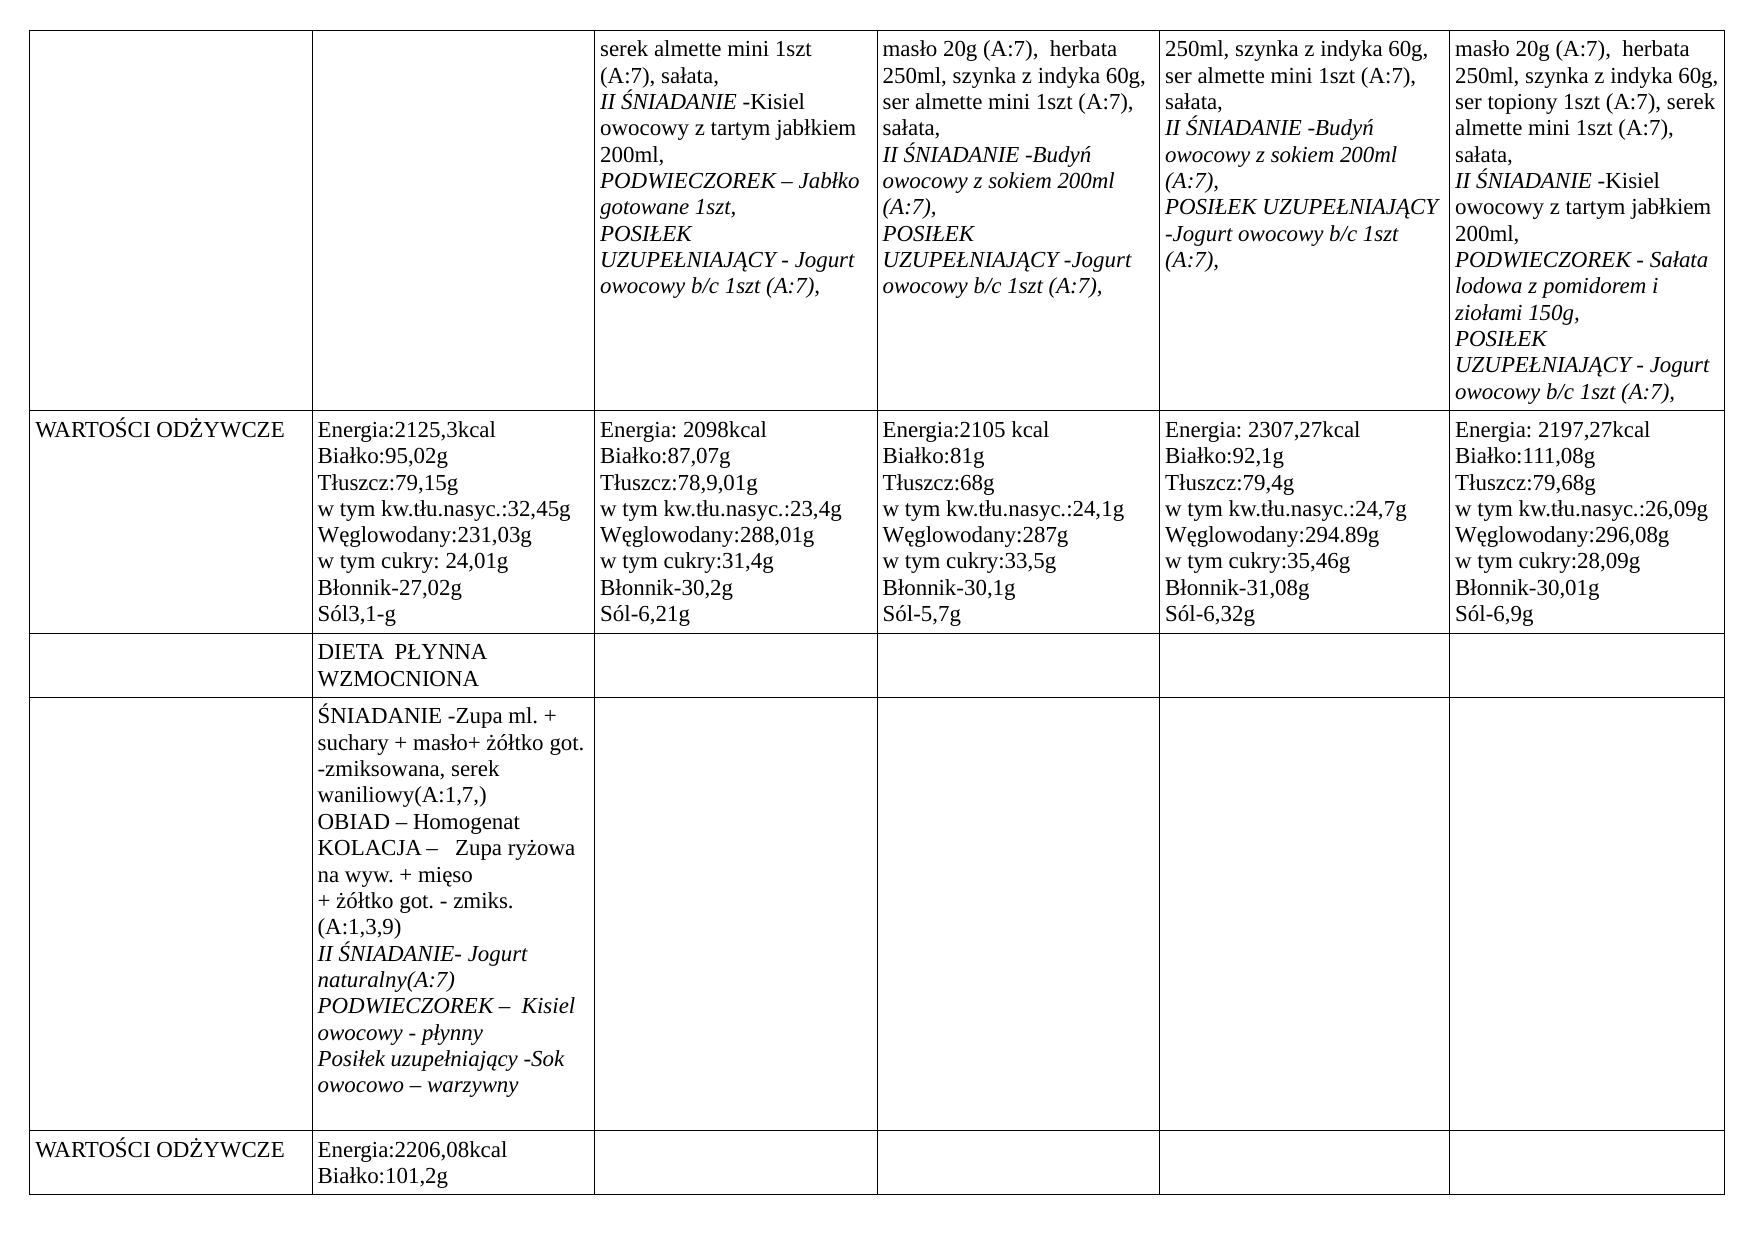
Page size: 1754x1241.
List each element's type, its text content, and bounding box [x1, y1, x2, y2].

table_cell Energia:2125,3kcal Białko:95,02g Tłuszcz:79,15g w tym kw.tłu.nasyc.:32,45g Węglowodany:231,03g w tym cukry: 24,01g Błonnik-27,02g Sól3,1-g [313, 411, 594, 632]
table_cell [1450, 1131, 1724, 1194]
table_cell [1160, 698, 1449, 1130]
table_cell Energia: 2098kcal Białko:87,07g Tłuszcz:78,9,01g w tym kw.tłu.nasyc.:23,4g Węglowodany:288,01g w tym cukry:31,4g Błonnik-30,2g Sól-6,21g [595, 411, 877, 632]
table_cell Energia:2105 kcal Białko:81g Tłuszcz:68g w tym kw.tłu.nasyc.:24,1g Węglowodany:287g w tym cukry:33,5g Błonnik-30,1g Sól-5,7g [878, 411, 1159, 632]
table_cell [595, 1131, 877, 1194]
table_cell [595, 698, 877, 1130]
table_cell [1450, 634, 1724, 697]
table_cell [1450, 698, 1724, 1130]
table_cell DIETA PŁYNNA WZMOCNIONA [313, 634, 594, 697]
table_cell [878, 634, 1159, 697]
table_cell masło 20g (A:7), herbata 250ml, szynka z indyka 60g, ser almette mini 1szt (A:7), sałata, II ŚNIADANIE -Budyń owocowy z sokiem 200ml (A:7), POSIŁEK UZUPEŁNIAJĄCY -Jogurt owocowy b/c 1szt (A:7), [878, 31, 1159, 410]
table_cell [1160, 1131, 1449, 1194]
table_cell [30, 698, 312, 1130]
table_cell [595, 634, 877, 697]
table_cell [878, 698, 1159, 1130]
table_cell masło 20g (A:7), herbata 250ml, szynka z indyka 60g, ser topiony 1szt (A:7), serek almette mini 1szt (A:7), sałata, II ŚNIADANIE -Kisiel owocowy z tartym jabłkiem 200ml, PODWIECZOREK - Sałata lodowa z pomidorem i ziołami 150g, POSIŁEK UZUPEŁNIAJĄCY - Jogurt owocowy b/c 1szt (A:7), [1450, 31, 1724, 410]
table_cell 250ml, szynka z indyka 60g, ser almette mini 1szt (A:7), sałata, II ŚNIADANIE -Budyń owocowy z sokiem 200ml (A:7), POSIŁEK UZUPEŁNIAJĄCY -Jogurt owocowy b/c 1szt (A:7), [1160, 31, 1449, 410]
table_cell ŚNIADANIE -Zupa ryżowa na wyw. + mięso + żółtko got.–zmiks., serek naturalny, (A:7,9) OBIAD – Kasza manna na wyw. + mięso - zmiks.+ mięso mielone(A:1,3,9) KOLACJA – Zupa ryżowa na wyw. + mięso + żółtko got. -zmiks. + mięso mielone(A:1,3,9) II ŚNIADANIE- Jogurt naturalny (A:7) PODWIECZOREK – Kisiel owocowy b/c Posiłek uzupełniający -Sok owocowo – warzywny [313, 31, 594, 410]
table_cell ŚNIADANIE -Kakao 250ml (A:1,6,7), chleb raz. 80g (A:1,3,6,7,11), margaryna o zaw. tłuszczu 80% 10g – 1szt, polędwica miodowa 40g (A:1,6,7,9), biały ser 80g (A:7), OBIAD - Zupa ryżowa got. na wyw. 350ml (A:9), potrawka ze schabu 170g (A:1,7,9), ziemniaki got. z kop. 200g, marchewka mini opr. 150g (A:1,7), kompot owocowy b/c 250ml, KOLACJA - Chleb miesz.100g (A:1,3,6,7,11) masło 10g (A:7), herbata 250ml, szynka z indyka 60g, serek almette mini 1szt (A:7), sałata, II ŚNIADANIE -Kisiel owocowy z tartym jabłkiem 200ml, PODWIECZOREK – Jabłko gotowane 1szt, POSIŁEK UZUPEŁNIAJĄCY - Jogurt owocowy b/c 1szt (A:7), [595, 31, 877, 410]
table_cell [30, 31, 312, 410]
table_cell Energia: 2307,27kcal Białko:92,1g Tłuszcz:79,4g w tym kw.tłu.nasyc.:24,7g Węglowodany:294.89g w tym cukry:35,46g Błonnik-31,08g Sól-6,32g [1160, 411, 1449, 632]
table_cell Energia:2206,08kcal Białko:101,2g [313, 1131, 594, 1194]
table_cell ŚNIADANIE -Zupa ml. + suchary + masło+ żółtko got. -zmiksowana, serek waniliowy(A:1,7,) OBIAD – Homogenat KOLACJA – Zupa ryżowa na wyw. + mięso + żółtko got. - zmiks. (A:1,3,9) II ŚNIADANIE- Jogurt naturalny(A:7) PODWIECZOREK – Kisiel owocowy - płynny Posiłek uzupełniający -Sok owocowo – warzywny [313, 698, 594, 1130]
table_cell [1160, 634, 1449, 697]
table_cell Energia: 2197,27kcal Białko:111,08g Tłuszcz:79,68g w tym kw.tłu.nasyc.:26,09g Węglowodany:296,08g w tym cukry:28,09g Błonnik-30,01g Sól-6,9g [1450, 411, 1724, 632]
table_cell WARTOŚCI ODŻYWCZE [30, 411, 312, 632]
table_cell [30, 634, 312, 697]
table_cell [878, 1131, 1159, 1194]
table_cell WARTOŚCI ODŻYWCZE [30, 1131, 312, 1194]
